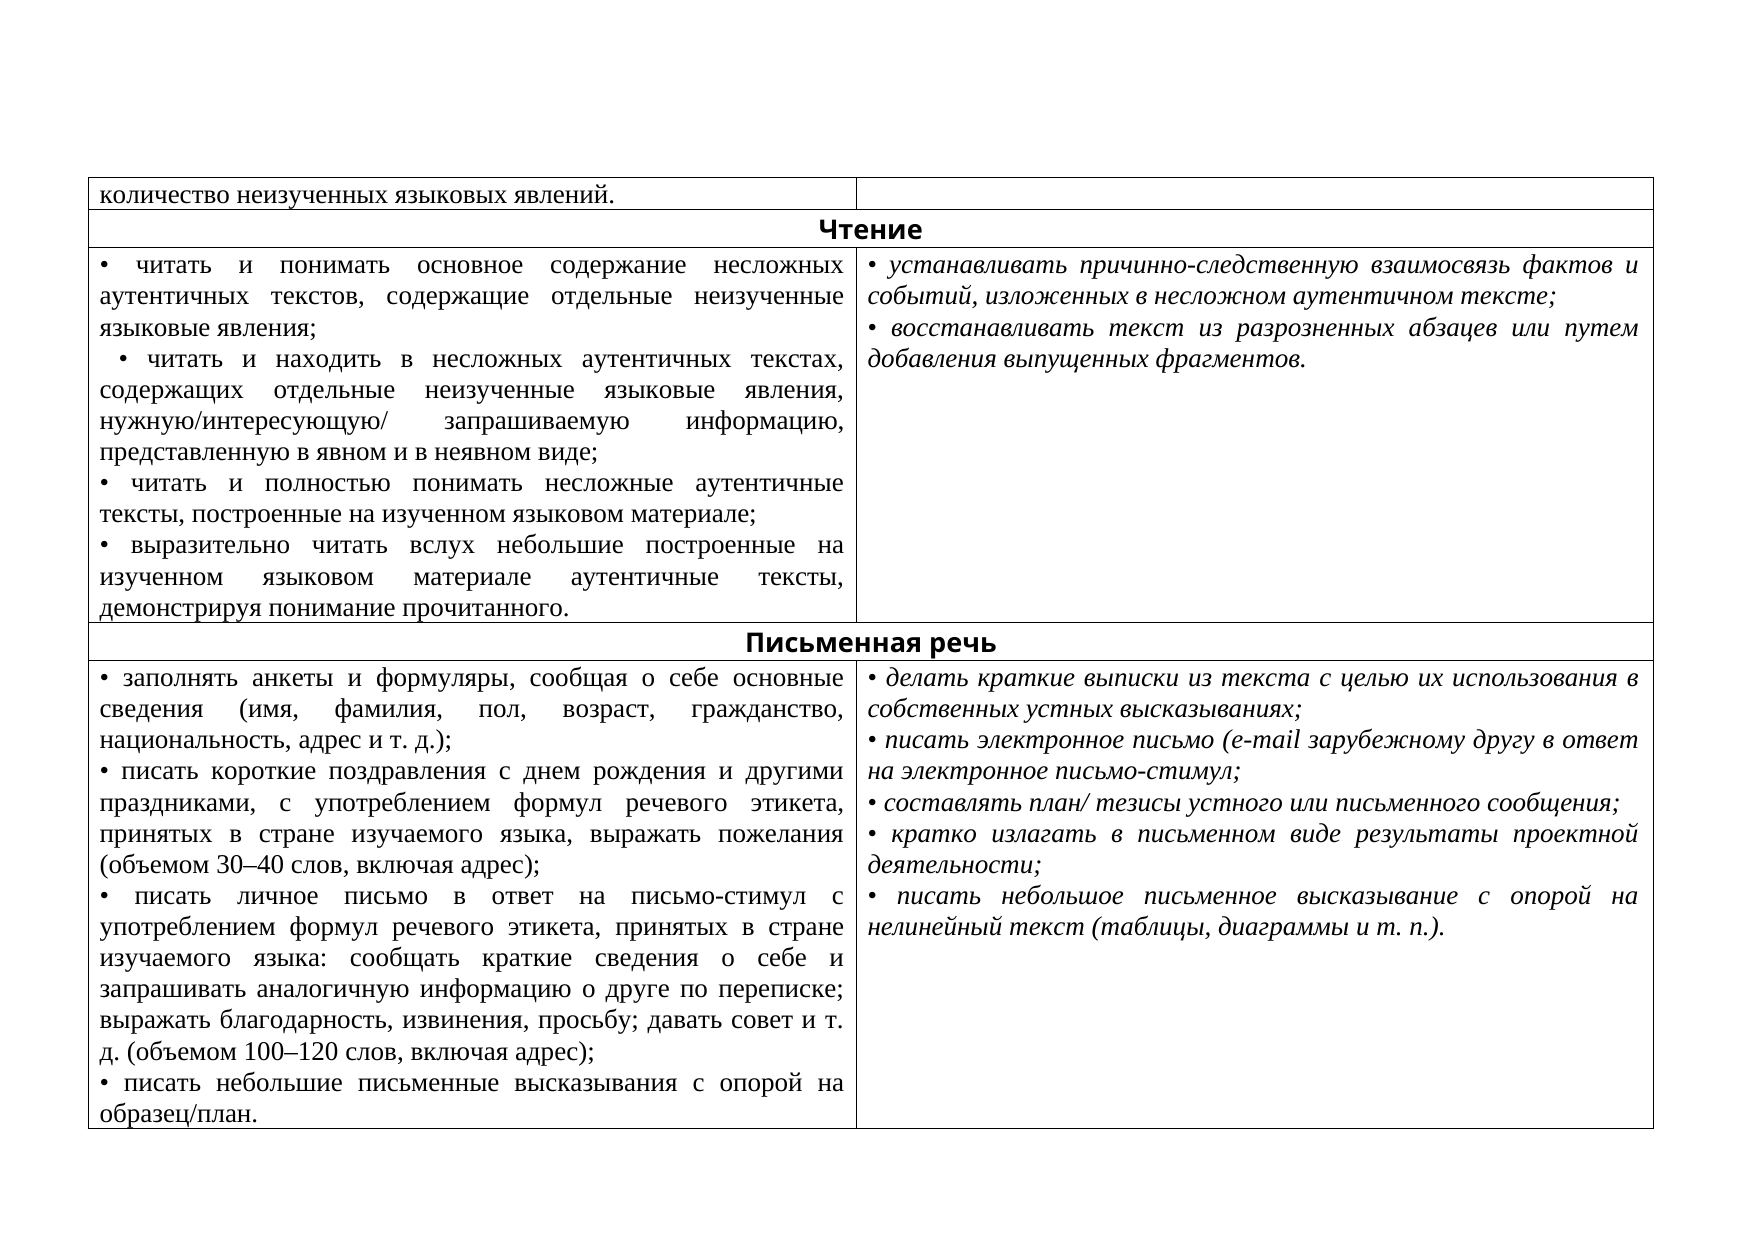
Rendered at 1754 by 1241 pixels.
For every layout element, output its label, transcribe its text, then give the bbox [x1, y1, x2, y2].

table_cell • делать краткие выписки из текста с целью их использования в собственных устных высказываниях; • писать электронное письмо (e-mail зарубежному другу в ответ на электронное письмо-стимул; • составлять план/ тезисы устного или письменного сообщения; • кратко излагать в письменном виде результаты проектной деятельности; • писать небольшое письменное высказывание с опорой на нелинейный текст (таблицы, диаграммы и т. п.). [857, 661, 1653, 1128]
table_cell • заполнять анкеты и формуляры, сообщая о себе основные сведения (имя, фамилия, пол, возраст, гражданство, национальность, адрес и т. д.); • писать короткие поздравления с днем рождения и другими праздниками, с употреблением формул речевого этикета, принятых в стране изучаемого языка, выражать пожелания (объемом 30–40 слов, включая адрес); • писать личное письмо в ответ на письмо-стимул с употреблением формул речевого этикета, принятых в стране изучаемого языка: сообщать краткие сведения о себе и запрашивать аналогичную информацию о друге по переписке; выражать благодарность, извинения, просьбу; давать совет и т. д. (объемом 100–120 слов, включая адрес); • писать небольшие письменные высказывания с опорой на образец/план. [89, 661, 856, 1128]
table_cell • устанавливать причинно-следственную взаимосвязь фактов и событий, изложенных в несложном аутентичном тексте; • восстанавливать текст из разрозненных абзацев или путем добавления выпущенных фрагментов. [857, 248, 1653, 622]
table_cell Чтение [89, 210, 1653, 247]
table_cell количество неизученных языковых явлений. [89, 178, 856, 209]
table_cell Письменная речь [89, 623, 1653, 660]
table_cell • читать и понимать основное содержание несложных аутентичных текстов, содержащие отдельные неизученные языковые явления; • читать и находить в несложных аутентичных текстах, содержащих отдельные неизученные языковые явления, нужную/интересующую/ запрашиваемую информацию, представленную в явном и в неявном виде; • читать и полностью понимать несложные аутентичные тексты, построенные на изученном языковом материале; • выразительно читать вслух небольшие построенные на изученном языковом материале аутентичные тексты, демонстрируя понимание прочитанного. [89, 248, 856, 622]
table_cell [857, 178, 1653, 209]
